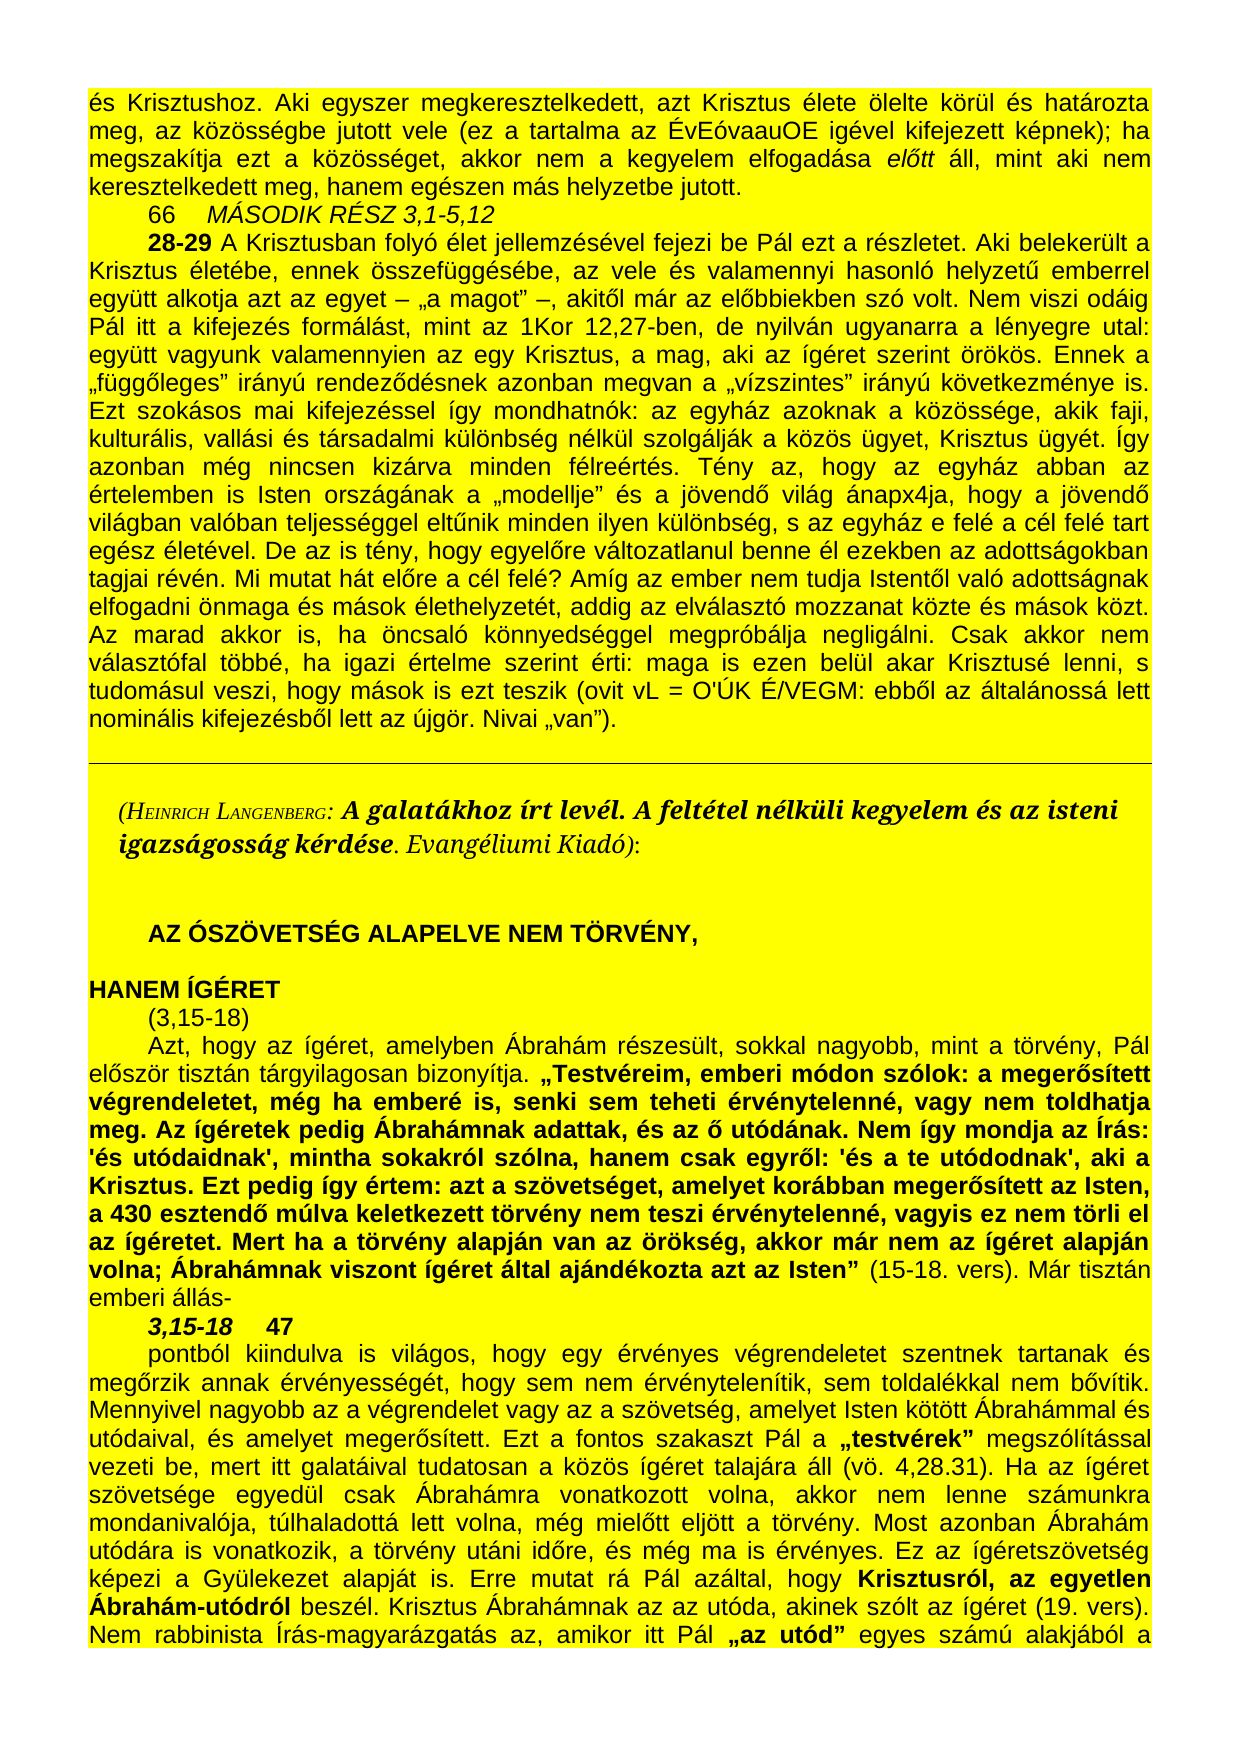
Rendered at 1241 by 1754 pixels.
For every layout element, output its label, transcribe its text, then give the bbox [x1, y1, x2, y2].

text AZ ÓSZÖVETSÉG ALAPELVE NEM TÖRVÉNY, HANEM ÍGÉRET [88, 920, 1152, 1004]
text Azt, hogy az ígéret, amelyben Ábrahám részesült, sokkal nagyobb, mint a törvény, Pál először tisztán tárgyilagosan bizonyítja. „Testvéreim, emberi módon szólok: a megerősített végrendeletet, még ha emberé is, senki sem teheti érvénytelenné, vagy nem toldhatja meg. Az ígéretek pedig Ábrahámnak adattak, és az ő utódának. Nem így mondja az Írás: 'és utódaidnak', mintha sokakról szólna, hanem csak egyről: 'és a te utódodnak', aki a Krisztus. Ezt pedig így értem: azt a szövetséget, amelyet korábban megerősített az Isten, a 430 esztendő múlva keletkezett törvény nem teszi érvénytelenné, vagyis ez nem törli el az ígéretet. Mert ha a törvény alapján van az örökség, akkor már nem az ígéret alapján volna; Ábrahámnak viszont ígéret által ajándékozta azt az Isten” (15-18. vers). Már tisztán emberi állás- [88, 1032, 1152, 1312]
text pontból kiindulva is világos, hogy egy érvényes végrendeletet szentnek tartanak és megőrzik annak érvényességét, hogy sem nem érvénytelenítik, sem toldalékkal nem bővítik. Mennyivel nagyobb az a végrendelet vagy az a szövetség, amelyet Isten kötött Ábrahámmal és utódaival, és amelyet megerősített. Ezt a fontos szakaszt Pál a „testvérek” megszólítással vezeti be, mert itt galatáival tudatosan a közös ígéret talajára áll (vö. 4,28.31). Ha az ígéret szövetsége egyedül csak Ábrahámra vonatkozott volna, akkor nem lenne számunkra mondanivalója, túlhaladottá lett volna, még mielőtt eljött a törvény. Most azonban Ábrahám utódára is vonatkozik, a törvény utáni időre, és még ma is érvényes. Ez az ígéretszövetség képezi a Gyülekezet alapját is. Erre mutat rá Pál azáltal, hogy Krisztusról, az egyetlen Ábrahám-utódról beszél. Krisztus Ábrahámnak az az utóda, akinek szólt az ígéret (19. vers). Nem rabbinista Írás-magyarázgatás az, amikor itt Pál „az utód” egyes számú alakjából a [88, 1340, 1152, 1648]
text 28-29 A Krisztusban folyó élet jellemzésével fejezi be Pál ezt a részletet. Aki belekerült a Krisztus életébe, ennek összefüggésébe, az vele és valamennyi hasonló helyzetű emberrel együtt alkotja azt az egyet – „a magot” –, akitől már az előbbiekben szó volt. Nem viszi odáig Pál itt a kifejezés formálást, mint az 1Kor 12,27-ben, de nyilván ugyanarra a lényegre utal: együtt vagyunk valamennyien az egy Krisztus, a mag, aki az ígéret szerint örökös. Ennek a „függőleges” irányú rendeződésnek azonban megvan a „vízszintes” irányú következménye is. Ezt szokásos mai kifejezéssel így mondhatnók: az egyház azoknak a közössége, akik faji, kulturális, vallási és társadalmi különbség nélkül szolgálják a közös ügyet, Krisztus ügyét. Így azonban még nincsen kizárva minden félreértés. Tény az, hogy az egyház abban az értelemben is Isten országának a „modellje” és a jövendő világ ánapx4ja, hogy a jövendő világban valóban teljességgel eltűnik minden ilyen különbség, s az egyház e felé a cél felé tart egész életével. De az is tény, hogy egyelőre változatlanul benne él ezekben az adottságokban tagjai révén. Mi mutat hát előre a cél felé? Amíg az ember nem tudja Istentől való adottságnak elfogadni önmaga és mások élethelyzetét, addig az elválasztó mozzanat közte és mások közt. Az marad akkor is, ha öncsaló könnyedséggel megpróbálja negligálni. Csak akkor nem választófal többé, ha igazi értelme szerint érti: maga is ezen belül akar Krisztusé lenni, s tudomásul veszi, hogy mások is ezt teszik (ovit vL = O'ÚK É/VEGM: ebből az általánossá lett nominális kifejezésből lett az újgör. Nivai „van”). [88, 229, 1152, 733]
text és Krisztushoz. Aki egyszer megkeresztelkedett, azt Krisztus élete ölelte körül és határozta meg, az közösségbe jutott vele (ez a tartalma az ÉvEóvaauOE igével kifejezett képnek); ha megszakítja ezt a közösséget, akkor nem a kegyelem elfogadása előtt áll, mint aki nem keresztelkedett meg, hanem egészen más helyzetbe jutott. [88, 88, 1152, 201]
text 3,15-18 47 [88, 1312, 1152, 1340]
text (Heinrich Langenberg: A galatákhoz írt levél. A feltétel nélküli kegyelem és az isteni igazságosság kérdése. Evangéliumi Kiadó): [88, 764, 1152, 890]
text (3,15-18) [88, 1004, 1152, 1032]
text 66 MÁSODIK RÉSZ 3,1-5,12 [88, 201, 1152, 229]
